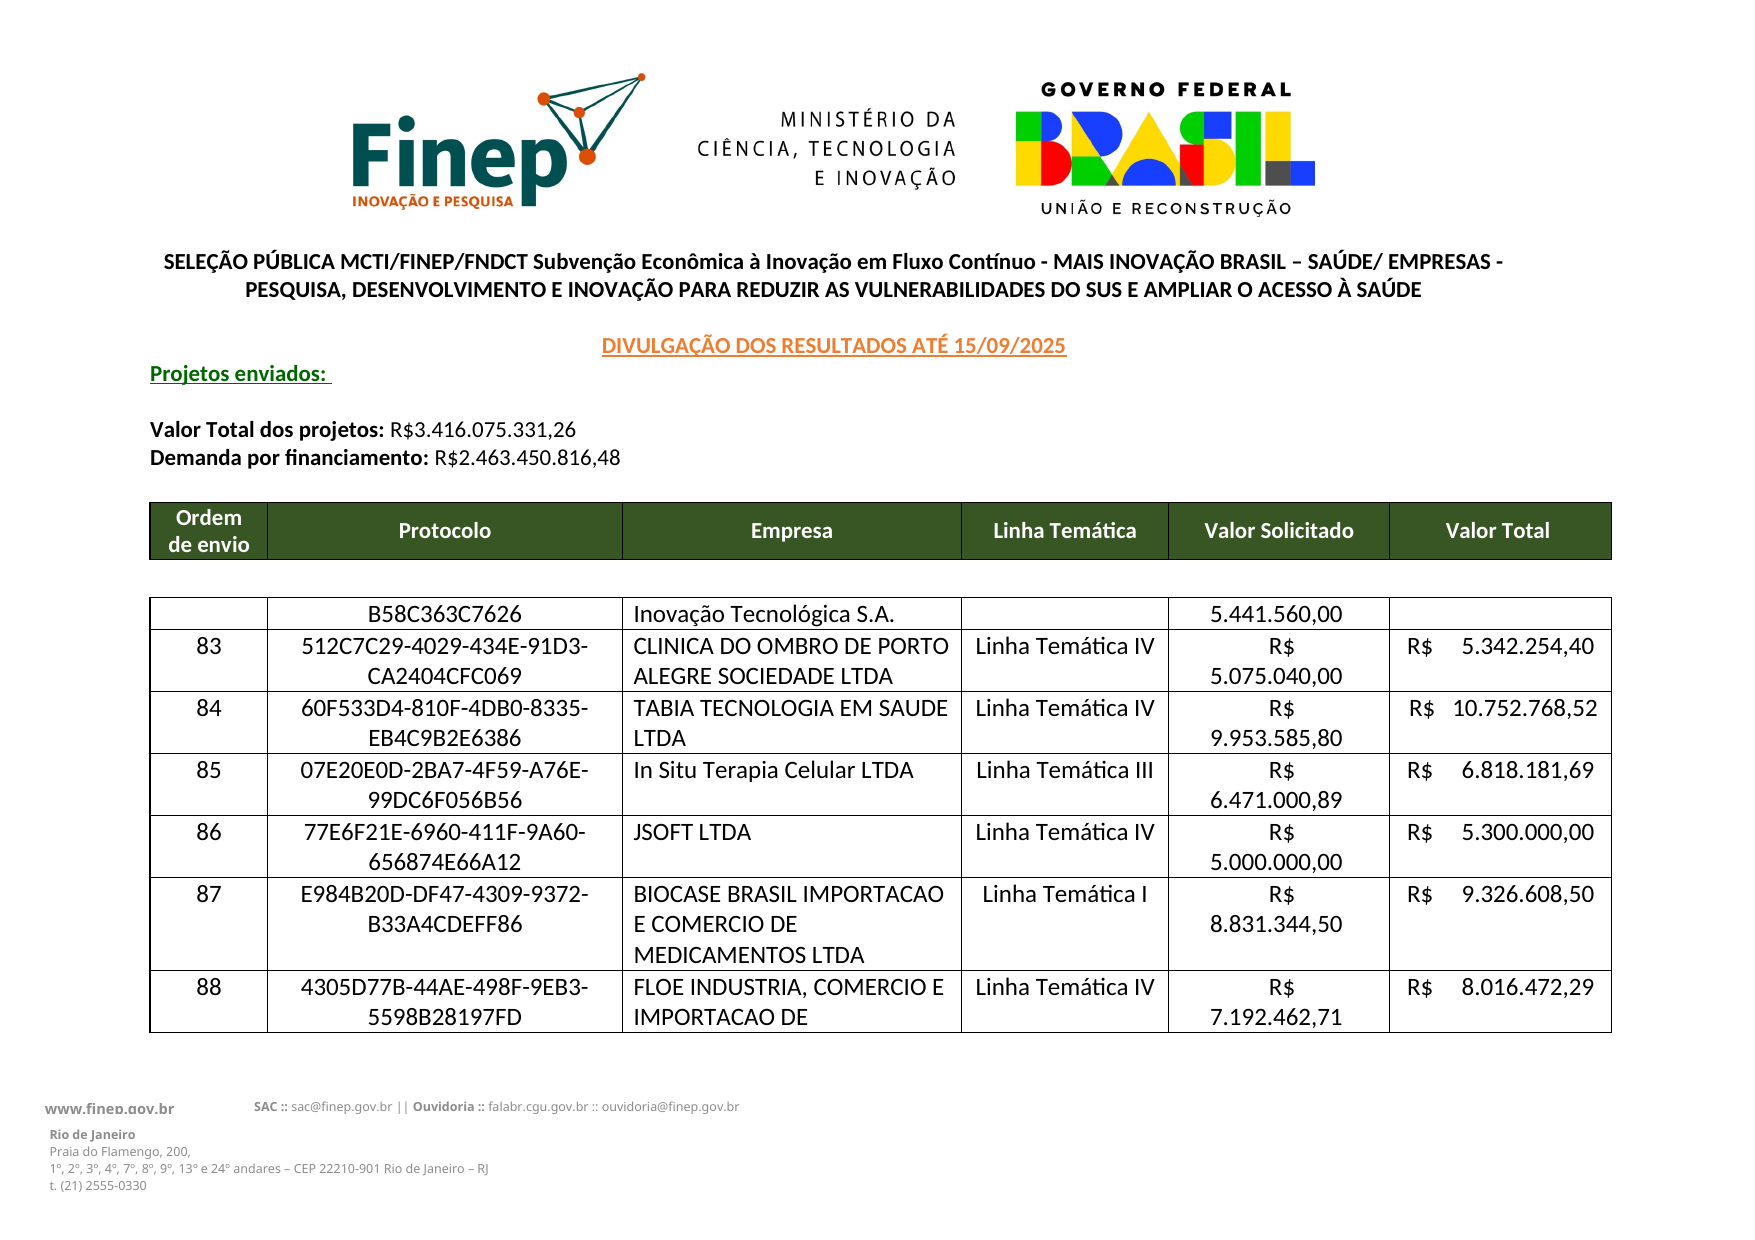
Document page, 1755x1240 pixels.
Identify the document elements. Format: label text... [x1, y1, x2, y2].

table_cell Linha Temática IV [962, 630, 1168, 691]
table_cell 85 [151, 754, 267, 815]
table_cell 512C7C29-4029-434E-91D3-CA2404CFC069 [268, 630, 622, 691]
table_cell R$ 9.953.585,80 [1169, 692, 1389, 753]
table_cell R$ 5.342.254,40 [1390, 630, 1611, 691]
table_cell FLOE INDUSTRIA, COMERCIO E IMPORTACAO DE [623, 971, 961, 1032]
table_cell Linha Temática IV [962, 816, 1168, 877]
table_cell [962, 598, 1168, 629]
table_cell R$ 5.075.040,00 [1169, 630, 1389, 691]
table_cell 86 [151, 816, 267, 877]
table_cell E984B20D-DF47-4309-9372-B33A4CDEFF86 [268, 878, 622, 970]
table_cell 84 [151, 692, 267, 753]
table_cell In Situ Terapia Celular LTDA [623, 754, 961, 815]
table_cell R$ 5.000.000,00 [1169, 816, 1389, 877]
table_cell 07E20E0D-2BA7-4F59-A76E-99DC6F056B56 [268, 754, 622, 815]
table_cell 87 [151, 878, 267, 970]
table_cell 5.441.560,00 [1169, 598, 1389, 629]
table_cell Linha Temática IV [962, 971, 1168, 1032]
table_cell R$ 5.300.000,00 [1390, 816, 1611, 877]
table_cell 83 [151, 630, 267, 691]
table_cell JSOFT LTDA [623, 816, 961, 877]
table_cell CLINICA DO OMBRO DE PORTO ALEGRE SOCIEDADE LTDA [623, 630, 961, 691]
table_cell [151, 598, 267, 629]
table_cell [1390, 598, 1611, 629]
table_cell Linha Temática I [962, 878, 1168, 970]
table_cell Inovação Tecnológica S.A. [623, 598, 961, 629]
table_cell 77E6F21E-6960-411F-9A60-656874E66A12 [268, 816, 622, 877]
table_cell R$ 6.818.181,69 [1390, 754, 1611, 815]
table_cell R$ 8.016.472,29 [1390, 971, 1611, 1032]
table_cell 60F533D4-810F-4DB0-8335-EB4C9B2E6386 [268, 692, 622, 753]
table_cell 4305D77B-44AE-498F-9EB3-5598B28197FD [268, 971, 622, 1032]
table_cell BIOCASE BRASIL IMPORTACAO E COMERCIO DE MEDICAMENTOS LTDA [623, 878, 961, 970]
table_cell R$ 6.471.000,89 [1169, 754, 1389, 815]
table_cell Linha Temática IV [962, 692, 1168, 753]
table_cell R$ 7.192.462,71 [1169, 971, 1389, 1032]
table_cell 88 [151, 971, 267, 1032]
table_cell R$ 10.752.768,52 [1390, 692, 1611, 753]
table_cell R$ 9.326.608,50 [1390, 878, 1611, 970]
table_cell B58C363C7626 [268, 598, 622, 629]
table_cell Linha Temática III [962, 754, 1168, 815]
table_cell R$ 8.831.344,50 [1169, 878, 1389, 970]
table_cell TABIA TECNOLOGIA EM SAUDE LTDA [623, 692, 961, 753]
